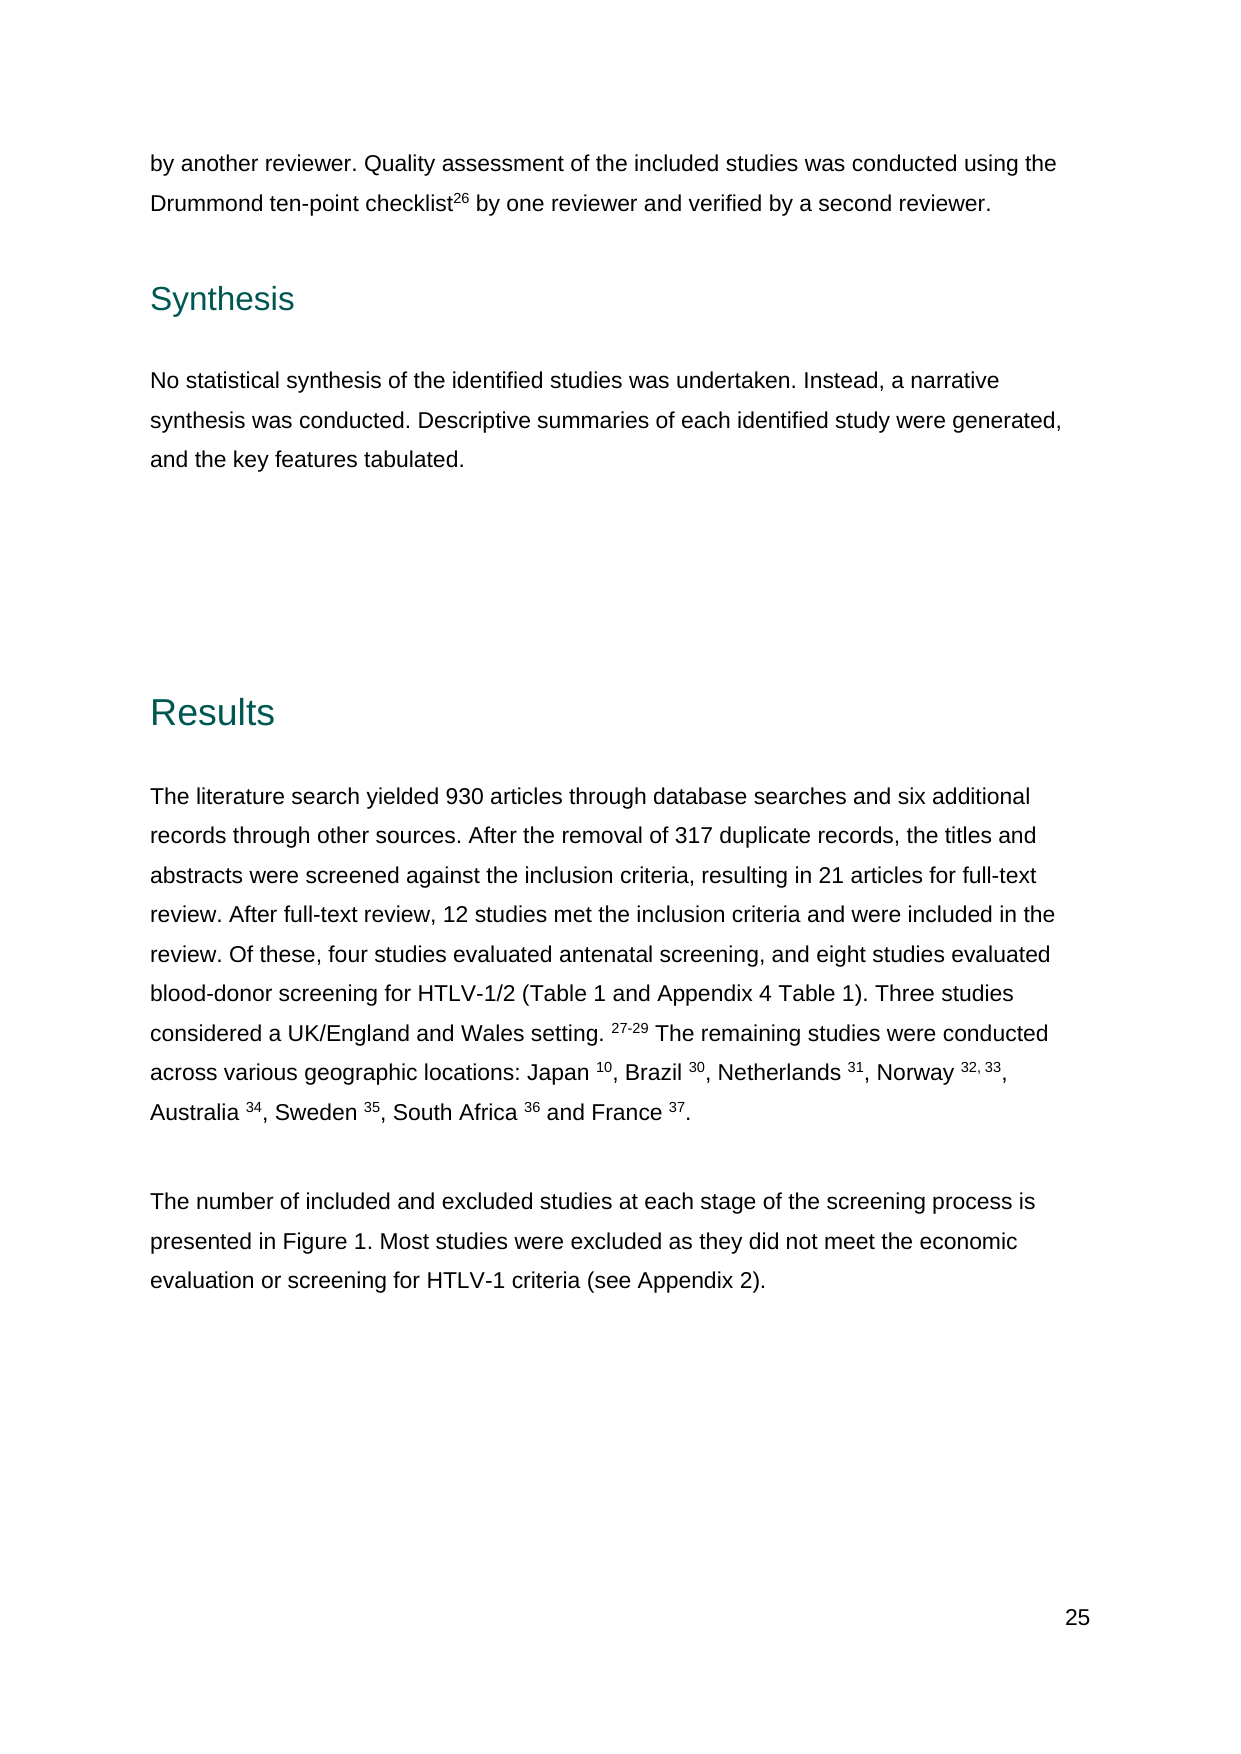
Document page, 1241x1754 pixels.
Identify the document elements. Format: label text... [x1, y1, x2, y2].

subtitle Synthesis [150, 279, 1090, 317]
text The number of included and excluded studies at each stage of the screening process is presented in Figure 1. Most studies were excluded as they did not meet the economic evaluation or screening for HTLV-1 criteria (see Appendix 2). [150, 1188, 1090, 1293]
text by another reviewer. Quality assessment of the included studies was conducted using the Drummond ten-point checklist26 by one reviewer and verified by a second reviewer. [150, 150, 1090, 216]
subtitle Results [150, 690, 1090, 733]
text The literature search yielded 930 articles through database searches and six additional records through other sources. After the removal of 317 duplicate records, the titles and abstracts were screened against the inclusion criteria, resulting in 21 articles for full-text review. After full-text review, 12 studies met the inclusion criteria and were included in the review. Of these, four studies evaluated antenatal screening, and eight studies evaluated blood-donor screening for HTLV-1/2 (Table 1 and Appendix 4 Table 1). Three studies considered a UK/England and Wales setting. 27-29 The remaining studies were conducted across various geographic locations: Japan 10, Brazil 30, Netherlands 31, Norway 32, 33, Australia 34, Sweden 35, South Africa 36 and France 37. [150, 783, 1090, 1125]
text No statistical synthesis of the identified studies was undertaken. Instead, a narrative synthesis was conducted. Descriptive summaries of each identified study were generated, and the key features tabulated. [150, 367, 1090, 473]
